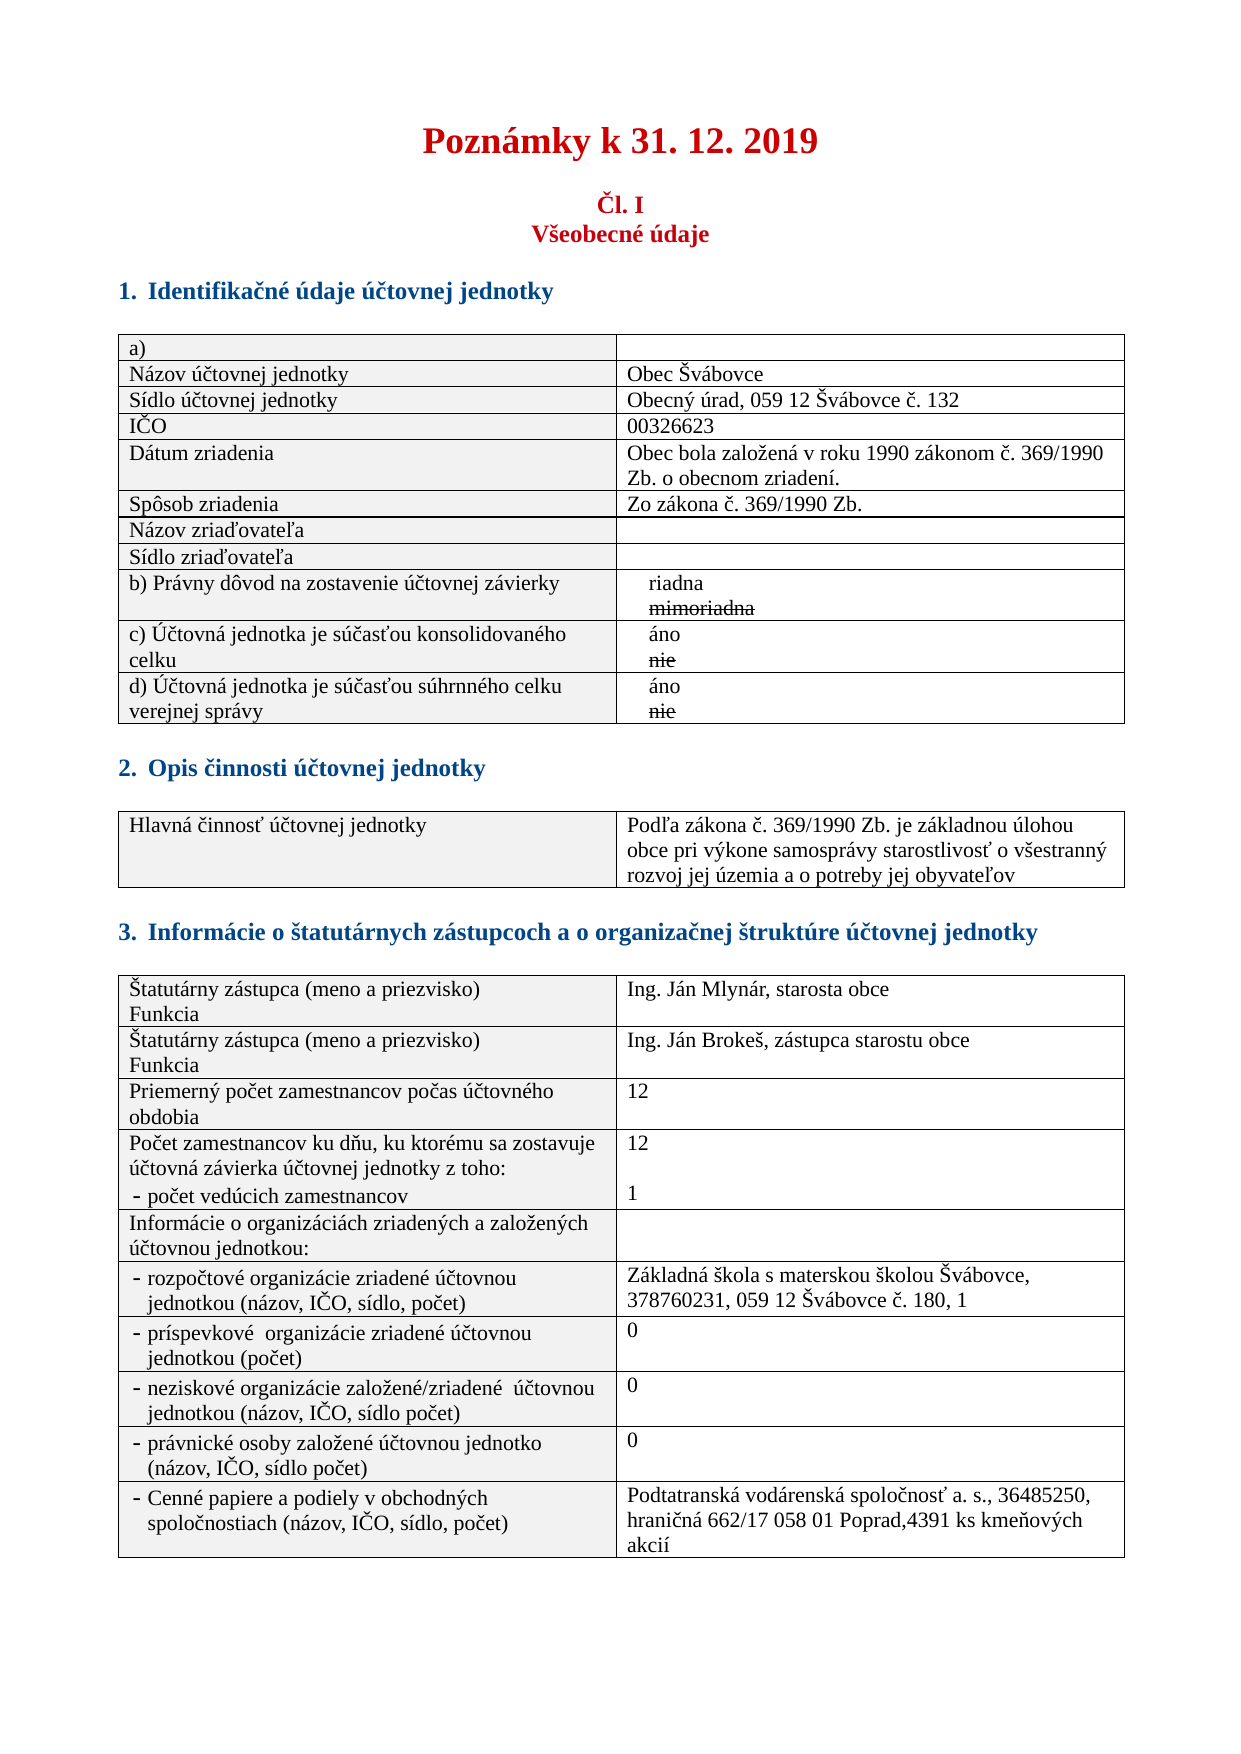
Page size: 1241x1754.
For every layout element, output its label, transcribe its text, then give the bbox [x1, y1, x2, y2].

list Informácie o štatutárnych zástupcoch a o organizačnej štruktúre účtovnej jednotky [118, 917, 1122, 946]
table_cell 00326623 [617, 414, 1124, 439]
table_cell 12 1 [617, 1130, 1124, 1209]
table_cell Počet zamestnancov ku dňu, ku ktorému sa zostavuje účtovná závierka účtovnej jednotky z toho: počet vedúcich zamestnancov [119, 1130, 616, 1209]
table_header Štatutárny zástupca (meno a priezvisko) Funkcia [119, 976, 616, 1026]
table_cell Obec bola založená v roku 1990 zákonom č. 369/1990 Zb. o obecnom zriadení. [617, 440, 1124, 490]
table_cell áno nie [617, 673, 1124, 723]
table_cell áno nie [617, 621, 1124, 672]
table_cell Sídlo zriaďovateľa [119, 544, 616, 569]
table_cell Ing. Ján Brokeš, zástupca starostu obce [617, 1027, 1124, 1077]
table_cell 12 [617, 1079, 1124, 1129]
table_cell c) Účtovná jednotka je súčasťou konsolidovaného celku [119, 621, 616, 672]
table_cell Obecný úrad, 059 12 Švábovce č. 132 [617, 387, 1124, 412]
table_cell Podtatranská vodárenská spoločnosť a. s., 36485250, hraničná 662/17 058 01 Poprad,4391 ks kmeňových akcií [617, 1482, 1124, 1557]
text Poznámky k 31. 12. 2019 [118, 118, 1122, 161]
table_cell Názov účtovnej jednotky [119, 361, 616, 386]
table_cell [617, 518, 1124, 543]
table_cell Spôsob zriadenia [119, 491, 616, 516]
table_cell Základná škola s materskou školou Švábovce, 378760231, 059 12 Švábovce č. 180, 1 [617, 1262, 1124, 1316]
list Opis činnosti účtovnej jednotky [118, 753, 1122, 782]
table_cell Štatutárny zástupca (meno a priezvisko) Funkcia [119, 1027, 616, 1077]
table_cell 0 [617, 1372, 1124, 1426]
table_cell Cenné papiere a podiely v obchodných spoločnostiach (názov, IČO, sídlo, počet) [119, 1482, 616, 1557]
table_cell neziskové organizácie založené/zriadené účtovnou jednotkou (názov, IČO, sídlo počet) [119, 1372, 616, 1426]
table_cell Dátum zriadenia [119, 440, 616, 490]
table_cell príspevkové organizácie zriadené účtovnou jednotkou (počet) [119, 1317, 616, 1371]
table_cell IČO [119, 414, 616, 439]
table_cell d) Účtovná jednotka je súčasťou súhrnného celku verejnej správy [119, 673, 616, 723]
table_cell Priemerný počet zamestnancov počas účtovného obdobia [119, 1079, 616, 1129]
text Čl. I [118, 190, 1122, 219]
table_cell Názov zriaďovateľa [119, 518, 616, 543]
table_header Ing. Ján Mlynár, starosta obce [617, 976, 1124, 1026]
table_cell Sídlo účtovnej jednotky [119, 387, 616, 412]
list Identifikačné údaje účtovnej jednotky [118, 276, 1122, 305]
table_cell 0 [617, 1317, 1124, 1371]
table_cell b) Právny dôvod na zostavenie účtovnej závierky [119, 570, 616, 620]
table_cell riadna mimoriadna [617, 570, 1124, 620]
text Všeobecné údaje [118, 219, 1122, 247]
table_header Podľa zákona č. 369/1990 Zb. je základnou úlohou obce pri výkone samosprávy starostlivosť o všestranný rozvoj jej územia a o potreby jej obyvateľov [617, 812, 1124, 887]
table_cell Zo zákona č. 369/1990 Zb. [617, 491, 1124, 516]
table_header a) [119, 335, 616, 360]
table_cell [617, 1210, 1124, 1261]
table_header Hlavná činnosť účtovnej jednotky [119, 812, 616, 887]
table_cell [617, 544, 1124, 569]
table_cell rozpočtové organizácie zriadené účtovnou jednotkou (názov, IČO, sídlo, počet) [119, 1262, 616, 1316]
table_cell právnické osoby založené účtovnou jednotko (názov, IČO, sídlo počet) [119, 1427, 616, 1481]
table_cell Informácie o organizáciách zriadených a založených účtovnou jednotkou: [119, 1210, 616, 1261]
table_header [617, 335, 1124, 360]
table_cell Obec Švábovce [617, 361, 1124, 386]
table_cell 0 [617, 1427, 1124, 1481]
